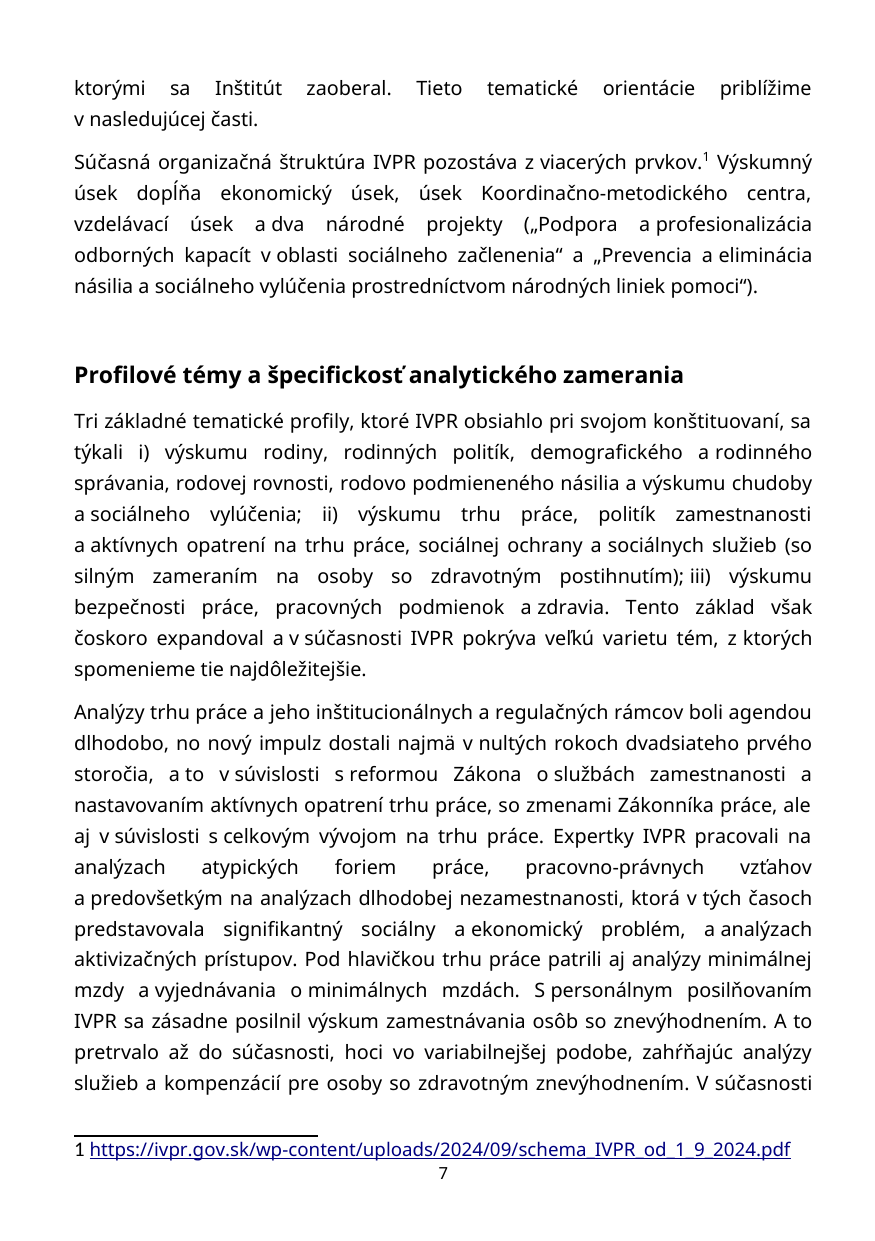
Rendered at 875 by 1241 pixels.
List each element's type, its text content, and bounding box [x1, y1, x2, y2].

text Súčasná organizačná štruktúra IVPR pozostáva z viacerých prvkov. Výskumný úsek dopĺňa ekonomický úsek, úsek Koordinačno-metodického centra, vzdelávací úsek a dva národné projekty („Podpora a profesionalizácia odborných kapacít v oblasti sociálneho začlenenia“ a „Prevencia a eliminácia násilia a sociálneho vylúčenia prostredníctvom národných liniek pomoci“). [74, 148, 812, 299]
subtitle Profilové témy a špecifickosť analytického zamerania [74, 359, 812, 390]
text Analýzy trhu práce a jeho inštitucionálnych a regulačných rámcov boli agendou dlhodobo, no nový impulz dostali najmä v nultých rokoch dvadsiateho prvého storočia, a to v súvislosti s reformou Zákona o službách zamestnanosti a nastavovaním aktívnych opatrení trhu práce, so zmenami Zákonníka práce, ale aj v súvislosti s celkovým vývojom na trhu práce. Expertky IVPR pracovali na analýzach atypických foriem práce, pracovno-právnych vzťahov a predovšetkým na analýzach dlhodobej nezamestnanosti, ktorá v tých časoch predstavovala signifikantný sociálny a ekonomický problém, a analýzach aktivizačných prístupov. Pod hlavičkou trhu práce patrili aj analýzy minimálnej mzdy a vyjednávania o minimálnych mzdách. S personálnym posilňovaním IVPR sa zásadne posilnil výskum zamestnávania osôb so znevýhodnením. A to pretrvalo až do súčasnosti, hoci vo variabilnejšej podobe, zahŕňajúc analýzy služieb a kompenzácií pre osoby so zdravotným znevýhodnením. V súčasnosti [74, 698, 812, 1096]
text https://ivpr.gov.sk/wp-content/uploads/2024/09/schema_IVPR_od_1_9_2024.pdf [74, 1136, 812, 1161]
text ktorými sa Inštitút zaoberal. Tieto tematické orientácie priblížime v nasledujúcej časti. [74, 74, 812, 132]
text Tri základné tematické profily, ktoré IVPR obsiahlo pri svojom konštituovaní, sa týkali i) výskumu rodiny, rodinných politík, demografického a rodinného správania, rodovej rovnosti, rodovo podmieneného násilia a výskumu chudoby a sociálneho vylúčenia; ii) výskumu trhu práce, politík zamestnanosti a aktívnych opatrení na trhu práce, sociálnej ochrany a sociálnych služieb (so silným zameraním na osoby so zdravotným postihnutím); iii) výskumu bezpečnosti práce, pracovných podmienok a zdravia. Tento základ však čoskoro expandoval a v súčasnosti IVPR pokrýva veľkú varietu tém, z ktorých spomenieme tie najdôležitejšie. [74, 407, 812, 682]
